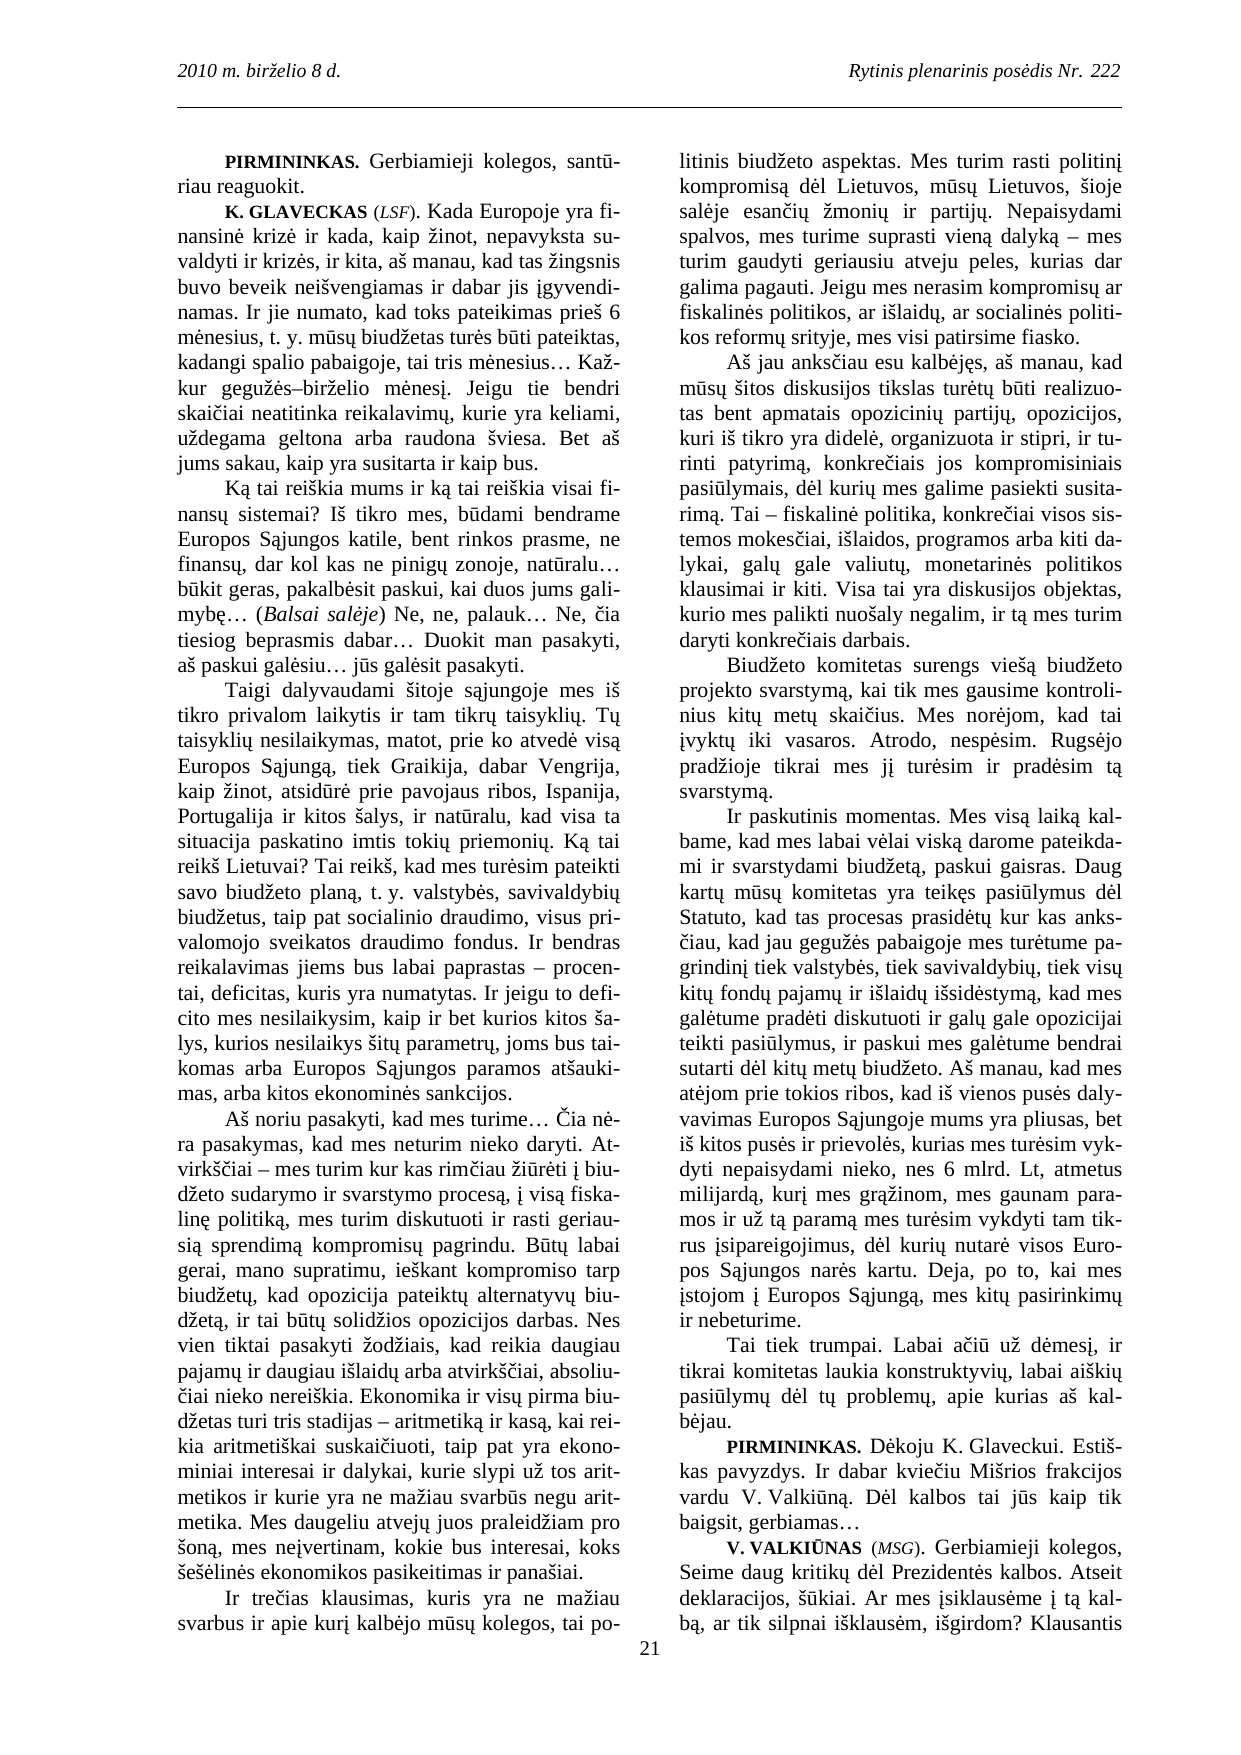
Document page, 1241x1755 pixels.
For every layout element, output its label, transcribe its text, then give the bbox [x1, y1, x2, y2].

text V. VALKIŪNAS (MSG). Ger­bia­mie­ji ko­le­gos, Sei­me daug kri­ti­kų dėl Pre­zi­den­tės kal­bos. At­seit de­kla­ra­ci­jos, šū­kiai. Ar mes įsi­klau­sė­me į tą kal­bą, ar tik sil­pnai iš­klau­sėm, iš­gir­dom? Klau­san­tis [679, 1534, 1122, 1635]
text PIRMININKAS. Ger­bia­mie­ji ko­le­gos, san­tū­riau re­a­guo­kit. [177, 148, 620, 198]
text Biu­dže­to ko­mi­te­tas su­rengs vie­šą biu­dže­to pro­jek­to svars­ty­mą, kai tik mes gau­si­me kon­tro­li­nius ki­tų me­tų skai­čius. Mes no­rė­jom, kad tai įvyk­tų iki va­sa­ros. At­ro­do, ne­spė­sim. Rug­sė­jo pra­džio­je tik­rai mes jį tu­rė­sim ir pra­dė­sim tą svars­ty­mą. [679, 652, 1122, 803]
text Tai tiek trum­pai. La­bai ačiū už dė­me­sį, ir tik­rai ko­mi­te­tas lau­kia kon­struk­ty­vių, la­bai aiš­kių pa­siū­ly­mų dėl tų pro­ble­mų, apie ku­rias aš kal­bėjau. [679, 1332, 1122, 1433]
text Ką tai reiš­kia mums ir ką tai reiš­kia vi­sai fi­nan­sų sis­te­mai? Iš tik­ro mes, bū­da­mi ben­dra­me Eu­ro­pos Są­jun­gos ka­ti­le, bent rin­kos pras­me, ne fi­nan­sų, dar kol kas ne pi­ni­gų zo­no­je, na­tū­ra­lu… bū­kit ge­ras, pa­kal­bė­sit pas­kui, kai duos jums ga­li­my­bę… (Bal­sai sa­lė­je) Ne, ne, pa­lauk… Ne, čia tie­siog be­pras­mis da­bar… Duo­kit man pa­sa­ky­ti, aš pas­kui ga­lė­siu… jūs ga­lė­sit pa­sa­ky­ti. [177, 475, 620, 677]
text Tai­gi da­ly­vau­da­mi ši­to­je są­jun­go­je mes iš tik­ro pri­va­lom lai­ky­tis ir tam tik­rų tai­syk­lių. Tų tai­syk­lių ne­si­lai­ky­mas, ma­tot, prie ko at­ve­dė vi­są Eu­ro­pos Są­jun­gą, tiek Grai­ki­ja, da­bar Veng­ri­ja, kaip ži­not, at­si­dū­rė prie pa­vo­jaus ri­bos, Is­pa­ni­ja, Por­tu­ga­li­ja ir ki­tos ša­lys, ir na­tū­ra­lu, kad vi­sa ta si­tu­a­ci­ja pa­ska­ti­no im­tis to­kių prie­mo­nių. Ką tai reikš Lie­tu­vai? Tai reikš, kad mes tu­rė­sim pa­teik­ti sa­vo biu­dže­to pla­ną, t. y. vals­ty­bės, sa­vi­val­dy­bių biu­dže­tus, taip pat so­cia­li­nio drau­di­mo, vi­sus pri­va­lo­mo­jo svei­ka­tos drau­di­mo fon­dus. Ir ben­dras rei­ka­la­vi­mas jiems bus la­bai pa­pras­tas – pro­cen­tai, de­fi­ci­tas, ku­ris yra nu­ma­ty­tas. Ir jei­gu to de­fi­ci­to mes ne­si­lai­ky­sim, kaip ir bet ku­rios ki­tos ša­lys, ku­rios ne­si­lai­kys ši­tų pa­ra­met­rų, joms bus tai­ko­mas ar­ba Eu­ro­pos Są­jun­gos pa­ra­mos at­šau­ki­mas, ar­ba ki­tos eko­no­mi­nės sank­ci­jos. [177, 677, 620, 1106]
text Ir tre­čias klau­si­mas, ku­ris yra ne ma­žiau svar­bus ir apie ku­rį kal­bė­jo mū­sų ko­le­gos, tai po­ [177, 1584, 620, 1635]
text K. GLAVECKAS (LSF). Ka­da Eu­ro­po­je yra fi­nan­si­nė kri­zė ir ka­da, kaip ži­not, ne­pa­vyks­ta su­val­dy­ti ir kri­zės, ir ki­ta, aš ma­nau, kad tas žings­nis bu­vo be­veik ne­iš­ven­gia­mas ir da­bar jis įgy­ven­di­na­mas. Ir jie nu­ma­to, kad toks pa­tei­ki­mas prieš 6 mė­ne­sius, t. y. mū­sų biu­dže­tas tu­rės bū­ti pa­teik­tas, ka­dan­gi spa­lio pa­bai­go­je, tai tris mė­ne­sius… Kaž­kur ge­gu­žės–­bir­že­lio mė­ne­sį. Jei­gu tie ben­dri skai­čiai ne­ati­tin­ka rei­ka­la­vi­mų, ku­rie yra ke­lia­mi, už­de­ga­ma gel­to­na ar­ba rau­do­na švie­sa. Bet aš jums sa­kau, kaip yra su­si­tar­ta ir kaip bus. [177, 198, 620, 475]
text Aš no­riu pa­sa­ky­ti, kad mes tu­ri­me… čia nė­ra pa­sa­ky­mas, kad mes ne­tu­rim nie­ko da­ry­ti. At­virkš­čiai – mes tu­rim kur kas rim­čiau žiū­rė­ti į biu­dže­to su­da­ry­mo ir svars­ty­mo pro­ce­są, į vi­są fis­ka­li­nę po­li­ti­ką, mes tu­rim dis­ku­tuo­ti ir ras­ti ge­riau­sią spren­di­mą kom­pro­mi­sų pa­grin­du. Bū­tų la­bai ge­rai, ma­no su­pra­ti­mu, ieš­kant kom­pro­mi­so tarp biu­dže­tų, kad opo­zi­ci­ja pa­teik­tų al­ter­na­ty­vų biu­dže­tą, ir tai bū­tų so­li­džios opo­zi­ci­jos dar­bas. Nes vien tik­tai pa­sa­ky­ti žo­džiais, kad rei­kia dau­giau pa­ja­mų ir dau­giau iš­lai­dų ar­ba at­virkš­čiai, ab­so­liu­čiai nie­ko ne­reiš­kia. Eko­no­mi­ka ir vi­sų pir­ma biu­dže­tas tu­ri tris sta­di­jas – arit­me­ti­ką ir ka­są, kai rei­kia arit­me­tiš­kai su­skai­čiuo­ti, taip pat yra eko­no­mi­niai in­te­re­sai ir da­ly­kai, ku­rie sly­pi už tos arit­me­ti­kos ir ku­rie yra ne ma­žiau svar­būs ne­gu arit­me­ti­ka. Mes dau­ge­liu at­ve­jų juos pra­lei­džiam pro šo­ną, mes ne­įver­ti­nam, ko­kie bus in­te­re­sai, koks še­šė­li­nės eko­no­mi­kos pa­si­kei­ti­mas ir pa­na­šiai. [177, 1106, 620, 1584]
text Aš jau anks­čiau esu kal­bė­jęs, aš ma­nau, kad mū­sų ši­tos dis­ku­si­jos tiks­las tu­rė­tų bū­ti re­a­li­zuo­tas bent ap­ma­tais opo­zi­ci­nių par­ti­jų, opo­zi­ci­jos, ku­ri iš tik­ro yra di­de­lė, or­ga­ni­zuo­ta ir stip­ri, ir tu­rin­ti pa­ty­ri­mą, kon­kre­čiais jos kom­pro­mi­si­niais pa­siū­ly­mais, dėl ku­rių mes ga­li­me pa­siek­ti su­si­ta­ri­mą. Tai – fis­ka­li­nė po­li­ti­ka, kon­kre­čiai vi­sos sis­te­mos mo­kes­čiai, iš­lai­dos, pro­gra­mos ar­ba ki­ti da­ly­kai, ga­lų ga­le va­liu­tų, mo­ne­ta­ri­nės po­li­ti­kos klau­si­mai ir ki­ti. Vi­sa tai yra dis­ku­si­jos ob­jek­tas, ku­rio mes pa­lik­ti nuo­ša­ly ne­ga­lim, ir tą mes tu­rim da­ry­ti kon­kre­čiais dar­bais. [679, 349, 1122, 652]
text Ir pas­ku­ti­nis mo­men­tas. Mes vi­są lai­ką kal­ba­me, kad mes la­bai vė­lai vis­ką da­ro­me pa­teik­da­mi ir svars­ty­da­mi biu­dže­tą, pas­kui gais­ras. Daug kar­tų mū­sų ko­mi­te­tas yra tei­kęs pa­siū­ly­mus dėl Sta­tu­to, kad tas pro­ce­sas pra­si­dė­tų kur kas anks­čiau, kad jau ge­gu­žės pa­bai­go­je mes tu­rė­tu­me pa­grin­di­nį tiek vals­ty­bės, tiek sa­vi­val­dy­bių, tiek vi­sų ki­tų fon­dų pa­ja­mų ir iš­lai­dų iš­si­dės­ty­mą, kad mes ga­lė­tu­me pra­dė­ti dis­ku­tuo­ti ir ga­lų ga­le opo­zi­ci­jai teik­ti pa­siū­ly­mus, ir pas­kui mes ga­lė­tu­me ben­drai su­tar­ti dėl ki­tų me­tų biu­dže­to. Aš ma­nau, kad mes at­ėjom prie to­kios ri­bos, kad iš vie­nos pu­sės da­ly­va­vi­mas Eu­ro­pos Są­jun­go­je mums yra pliu­sas, bet iš ki­tos pu­sės ir prie­vo­lės, ku­rias mes tu­rė­sim vyk­dy­ti ne­pai­sy­da­mi nie­ko, nes 6 mlrd. Lt, at­me­tus mi­li­jar­dą, ku­rį mes grą­ži­nom, mes gau­nam pa­ra­mos ir už tą pa­ra­mą mes tu­rė­sim vyk­dy­ti tam tik­rus įsi­pa­rei­go­ji­mus, dėl ku­rių nu­ta­rė vi­sos Eu­ro­pos Są­jun­gos na­rės kar­tu. De­ja, po to, kai mes įsto­jom į Eu­ro­pos Są­jun­gą, mes ki­tų pa­si­rin­ki­mų ir ne­be­tu­ri­me. [679, 803, 1122, 1332]
text PIRMININKAS. Dė­ko­ju K. Gla­vec­kui. Es­tiš­kas pa­vyz­dys. Ir da­bar kvie­čiu Miš­rios frak­ci­jos var­du V. Val­kiū­ną. Dėl kal­bos tai jūs kaip tik baig­sit, ger­bia­mas… [679, 1433, 1122, 1534]
text li­ti­nis biu­dže­to as­pek­tas. Mes tu­rim ras­ti po­li­ti­nį kom­pro­mi­są dėl Lie­tu­vos, mū­sų Lie­tu­vos, šio­je sa­lė­je esan­čių žmo­nių ir par­ti­jų. Ne­pai­sy­da­mi spal­vos, mes tu­ri­me su­pras­ti vie­ną da­ly­ką – mes tu­rim gau­dy­ti ge­riau­siu at­ve­ju pe­les, ku­rias dar ga­li­ma pa­gau­ti. Jei­gu mes ne­ra­sim kom­pro­mi­sų ar fis­ka­li­nės po­li­ti­kos, ar iš­lai­dų, ar so­cia­li­nės po­li­ti­kos re­for­mų sri­ty­je, mes vi­si pa­tir­si­me fias­ko. [679, 148, 1122, 349]
